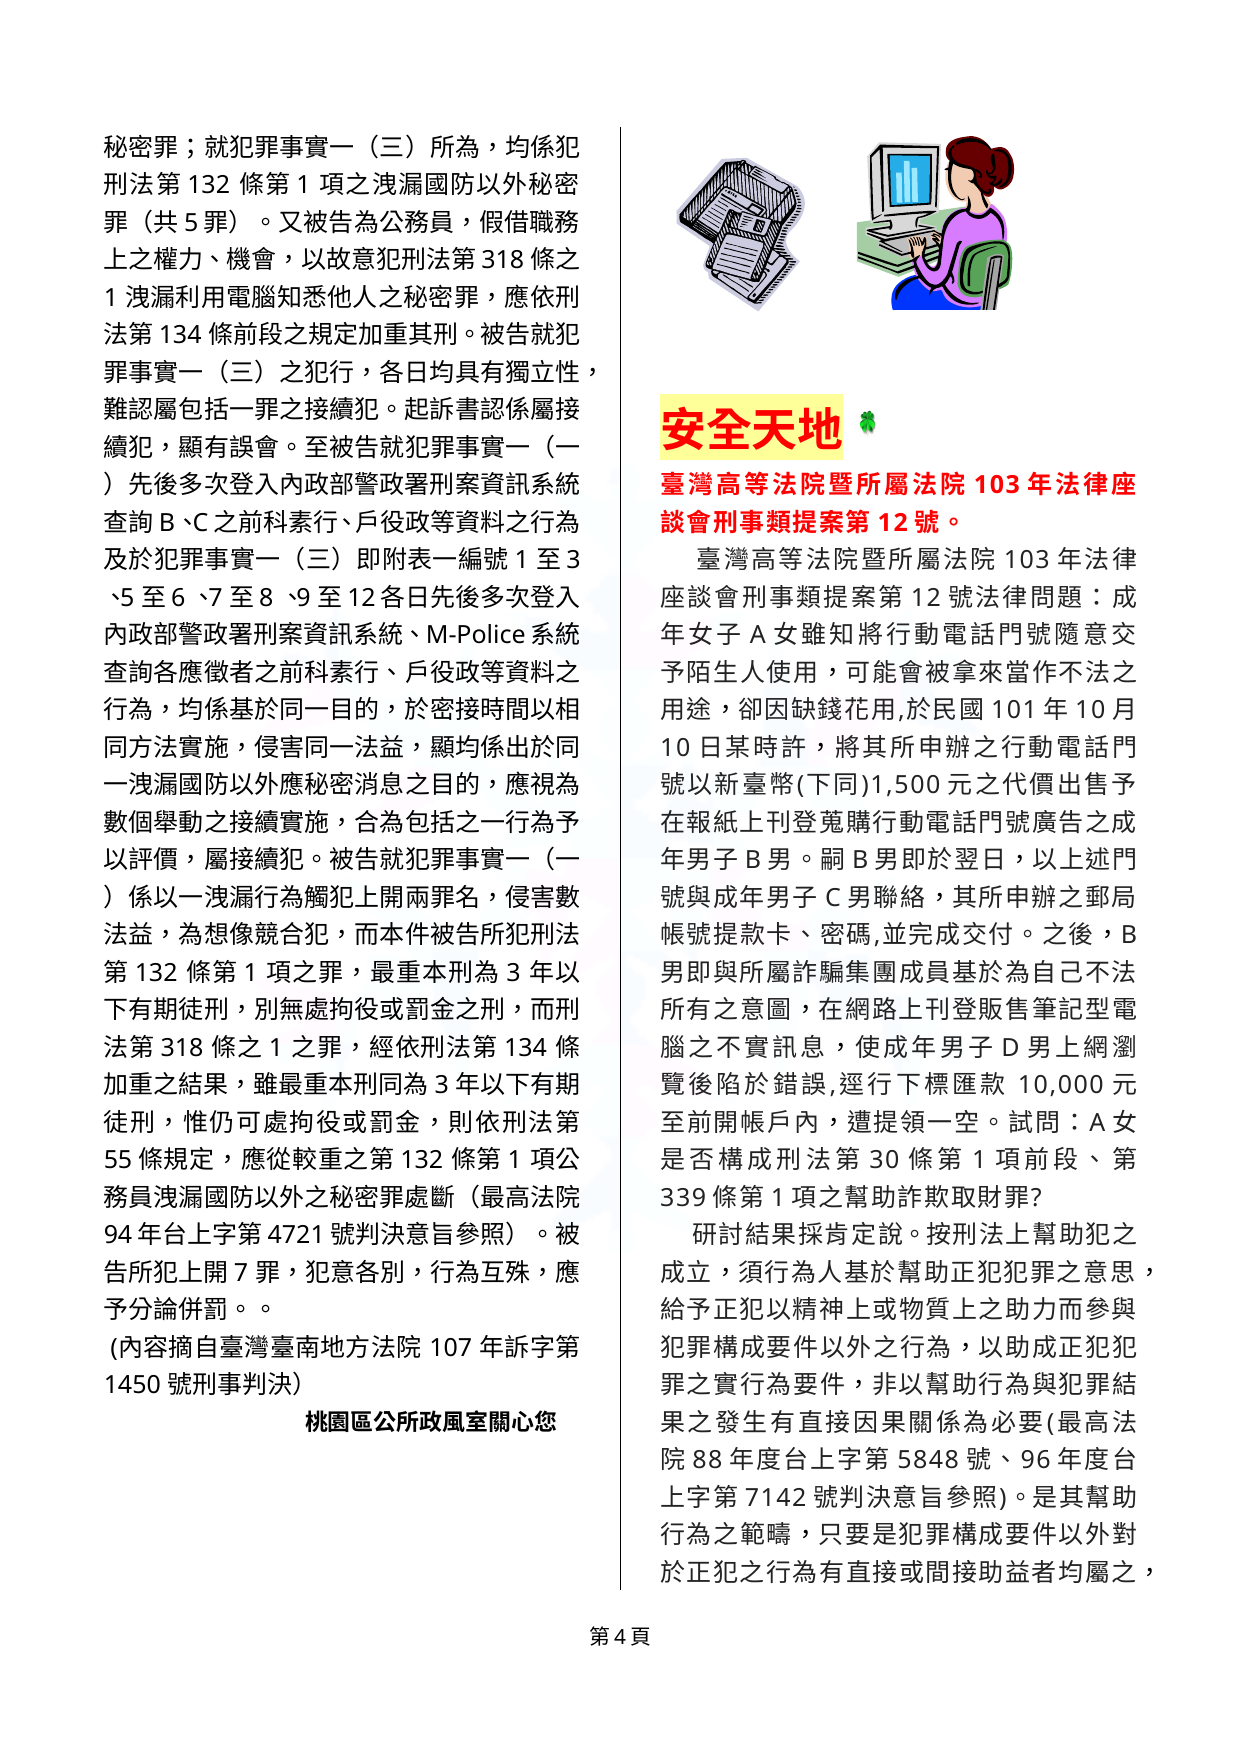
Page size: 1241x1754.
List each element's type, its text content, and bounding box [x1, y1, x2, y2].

text 按刑法第132條第1項所謂「應秘密」者，係指文書、圖畫、消息或物品等與國家政務或事務上具有利害關係而應保守之秘密者而言，自非以有明文規定為唯一標準。查個人之車籍、戶籍、口卡、前科、通緝、勞保等資料及入出境紀錄，或涉個人隱私或攸關國家之政務或事務，均屬應秘密之資料，公務員自有保守秘密之義務。故核被告就犯罪事實一（一）所為，係犯刑法第134 條前段、第318 條之1 之公務員洩漏利用電腦知悉他人之秘密罪及同法第132 條第1 項之洩漏國防以外秘密罪；就犯罪事實一（二）所為，係犯刑法第132條第1 項之洩漏國防以外秘密罪；就犯罪事實一（三）所為，均係犯刑法第132 條第1 項之洩漏國防以外秘密罪（共5罪）。又被告為公務員，假借職務上之權力、機會，以故意犯刑法第318 條之1 洩漏利用電腦知悉他人之秘密罪，應依刑法第134 條前段之規定加重其刑。被告就犯罪事實一（三）之犯行，各日均具有獨立性，難認屬包括一罪之接續犯。起訴書認係屬接續犯，顯有誤會。至被告就犯罪事實一（一）先後多次登入內政部警政署刑案資訊系統查詢B、C之前科素行、戶役政等資料之行為及於犯罪事實一（三）即附表一編號1 至3 、5 至6 、7 至8 、9 至12各日先後多次登入內政部警政署刑案資訊系統、M-Police系統查詢各應徵者之前科素行、戶役政等資料之行為，均係基於同一目的，於密接時間以相同方法實施，侵害同一法益，顯均係出於同一洩漏國防以外應秘密消息之目的，應視為數個舉動之接續實施，合為包括之一行為予以評價，屬接續犯。被告就犯罪事實一（一）係以一洩漏行為觸犯上開兩罪名，侵害數法益，為想像競合犯，而本件被告所犯刑法第132 條第1 項之罪，最重本刑為3 年以下有期徒刑，別無處拘役或罰金之刑，而刑法第318 條之1 之罪，經依刑法第134 條加重之結果，雖最重本刑同為3 年以下有期徒刑，惟仍可處拘役或罰金，則依刑法第55條規定，應從較重之第132 條第1 項公務員洩漏國防以外之秘密罪處斷（最高法院94年台上字第4721號判決意旨參照）。被告所犯上開7 罪，犯意各別，行為互殊，應予分論併罰。。 [103, 127, 581, 1327]
text 研討結果採肯定說。按刑法上幫助犯之成立，須行為人基於幫助正犯犯罪之意思，給予正犯以精神上或物質上之助力而參與犯罪構成要件以外之行為，以助成正犯犯罪之實行為要件，非以幫助行為與犯罪結果之發生有直接因果關係為必要(最高法院88年度台上字第5848號、96年度台上字第7142號判決意旨參照)。是其幫助行為之範疇，只要是犯罪構成要件以外對於正犯之行為有直接或間接助益者均屬之，尚無嚴格之限制(最高法院33年上字第1679號判例參照)。依題意所示，A女將其行動電話門號出售予B男，嗣B男用該門號收購C男之郵局帳戶，該郵局帳戶進而成為詐騙D男之工具，若非A女隨意將其門號出售予B男，使檢警難以追查，B男亦不敢膽大妄為地用該門號對外購買郵局帳戶進行詐騙，故A女交付門號之行為實對詐騙集團詐欺D男之行為給予間接之幫助，屬於詐騙計畫之一部，且因A女主觀上已知悉其門號有被用以作為不法用途之可能(至如何使用則在所不問)，本案又無積極證據可以證明A女有為自己犯罪之意思參與其中，堪認其係基於幫助詐欺犯罪之犯意為之，自應論以詐欺取財罪之幫助犯。 [660, 1214, 1137, 1589]
text (內容摘自臺灣臺南地方法院 107 年訴字第 1450 號刑事判決） [103, 1327, 581, 1402]
text 安全天地 [660, 389, 1137, 464]
picture [859, 407, 876, 438]
text 桃園區公所政風室關心您 [103, 1402, 581, 1439]
text 臺灣高等法院暨所屬法院103年法律座談會刑事類提案第12號法律問題：成年女子A女雖知將行動電話門號隨意交予陌生人使用，可能會被拿來當作不法之用途，卻因缺錢花用,於民國101年10月10日某時許，將其所申辦之行動電話門號以新臺幣(下同)1,500元之代價出售予在報紙上刊登蒐購行動電話門號廣告之成年男子B男。嗣B男即於翌日，以上述門號與成年男子C男聯絡，其所申辦之郵局帳號提款卡、密碼,並完成交付。之後，B男即與所屬詐騙集團成員基於為自己不法所有之意圖，在網路上刊登販售筆記型電腦之不實訊息，使成年男子D男上網瀏覽後陷於錯誤,逕行下標匯款 10,000元至前開帳戶內，遭提領一空。試問：A女是否構成刑法第30條第1項前段、第339條第1項之幫助詐欺取財罪? [1089, 539, 1137, 1214]
text 臺灣高等法院暨所屬法院103年法律座談會刑事類提案第12號。 [1089, 464, 1137, 539]
